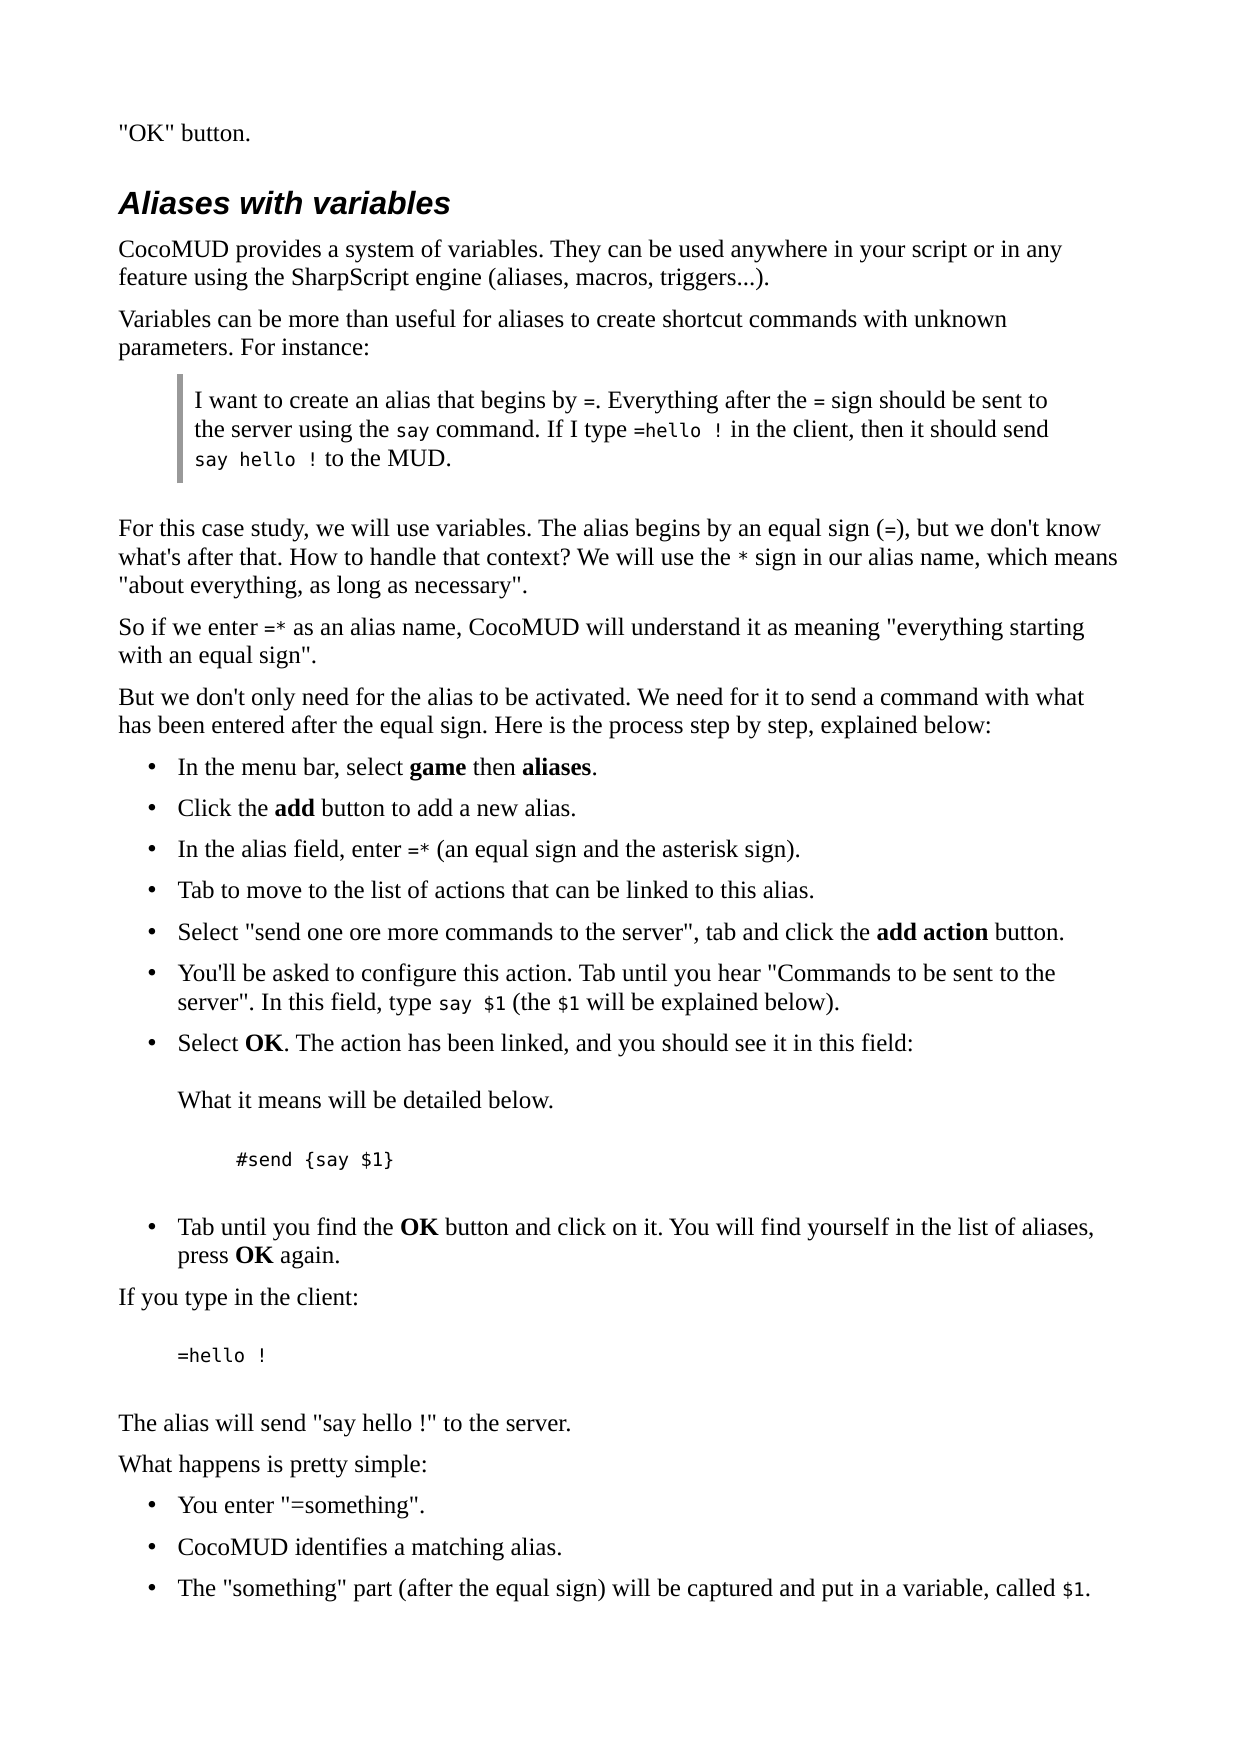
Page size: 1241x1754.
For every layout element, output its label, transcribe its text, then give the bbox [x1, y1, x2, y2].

text Variables can be more than useful for aliases to create shortcut commands with unknown parameters. For instance: [118, 304, 1122, 361]
list Tab to move to the list of actions that can be linked to this alias. [148, 876, 1122, 904]
text The alias will send "say hello !" to the server. [118, 1408, 1122, 1437]
list Select OK. The action has been linked, and you should see it in this field: What it means will be detailed below. [148, 1028, 1122, 1114]
text =hello ! [177, 1323, 1063, 1367]
list The "something" part (after the equal sign) will be captured and put in a variable, called $1. [148, 1573, 1122, 1602]
list #send {say $1} [207, 1127, 1063, 1171]
text But we don't only need for the alias to be activated. We need for it to send a command with what has been entered after the equal sign. Here is the process step by step, explained below: [118, 682, 1122, 739]
list In the menu bar, select game then aliases. [148, 752, 1122, 781]
text CocoMUD provides a system of variables. They can be used anywhere in your script or in any feature using the SharpScript engine (aliases, macros, triggers...). [118, 234, 1122, 291]
text "OK" button. [118, 118, 1122, 147]
text I want to create an alias that begins by =. Everything after the = sign should be sent to the server using the say command. If I type =hello ! in the client, then it should send say hello ! to the MUD. [183, 374, 1063, 483]
text For this case study, we will use variables. The alias begins by an equal sign (=), but we don't know what's after that. How to handle that context? We will use the * sign in our alias name, which means "about everything, as long as necessary". [118, 513, 1122, 599]
text What happens is pretty simple: [118, 1449, 1122, 1478]
text If you type in the client: [118, 1282, 1122, 1311]
list You enter "=something". [148, 1491, 1122, 1519]
subtitle Aliases with variables [118, 184, 1122, 221]
list Tab until you find the OK button and click on it. You will find yourself in the list of aliases, press OK again. [148, 1212, 1122, 1269]
list Click the add button to add a new alias. [148, 793, 1122, 822]
list In the alias field, enter =* (an equal sign and the asterisk sign). [148, 834, 1122, 863]
list Select "send one ore more commands to the server", tab and click the add action button. [148, 917, 1122, 946]
list You'll be asked to configure this action. Tab until you hear "Commands to be sent to the server". In this field, type say $1 (the $1 will be explained below). [148, 958, 1122, 1016]
list CocoMUD identifies a matching alias. [148, 1532, 1122, 1561]
text So if we enter =* as an alias name, CocoMUD will understand it as meaning "everything starting with an equal sign". [118, 612, 1122, 669]
